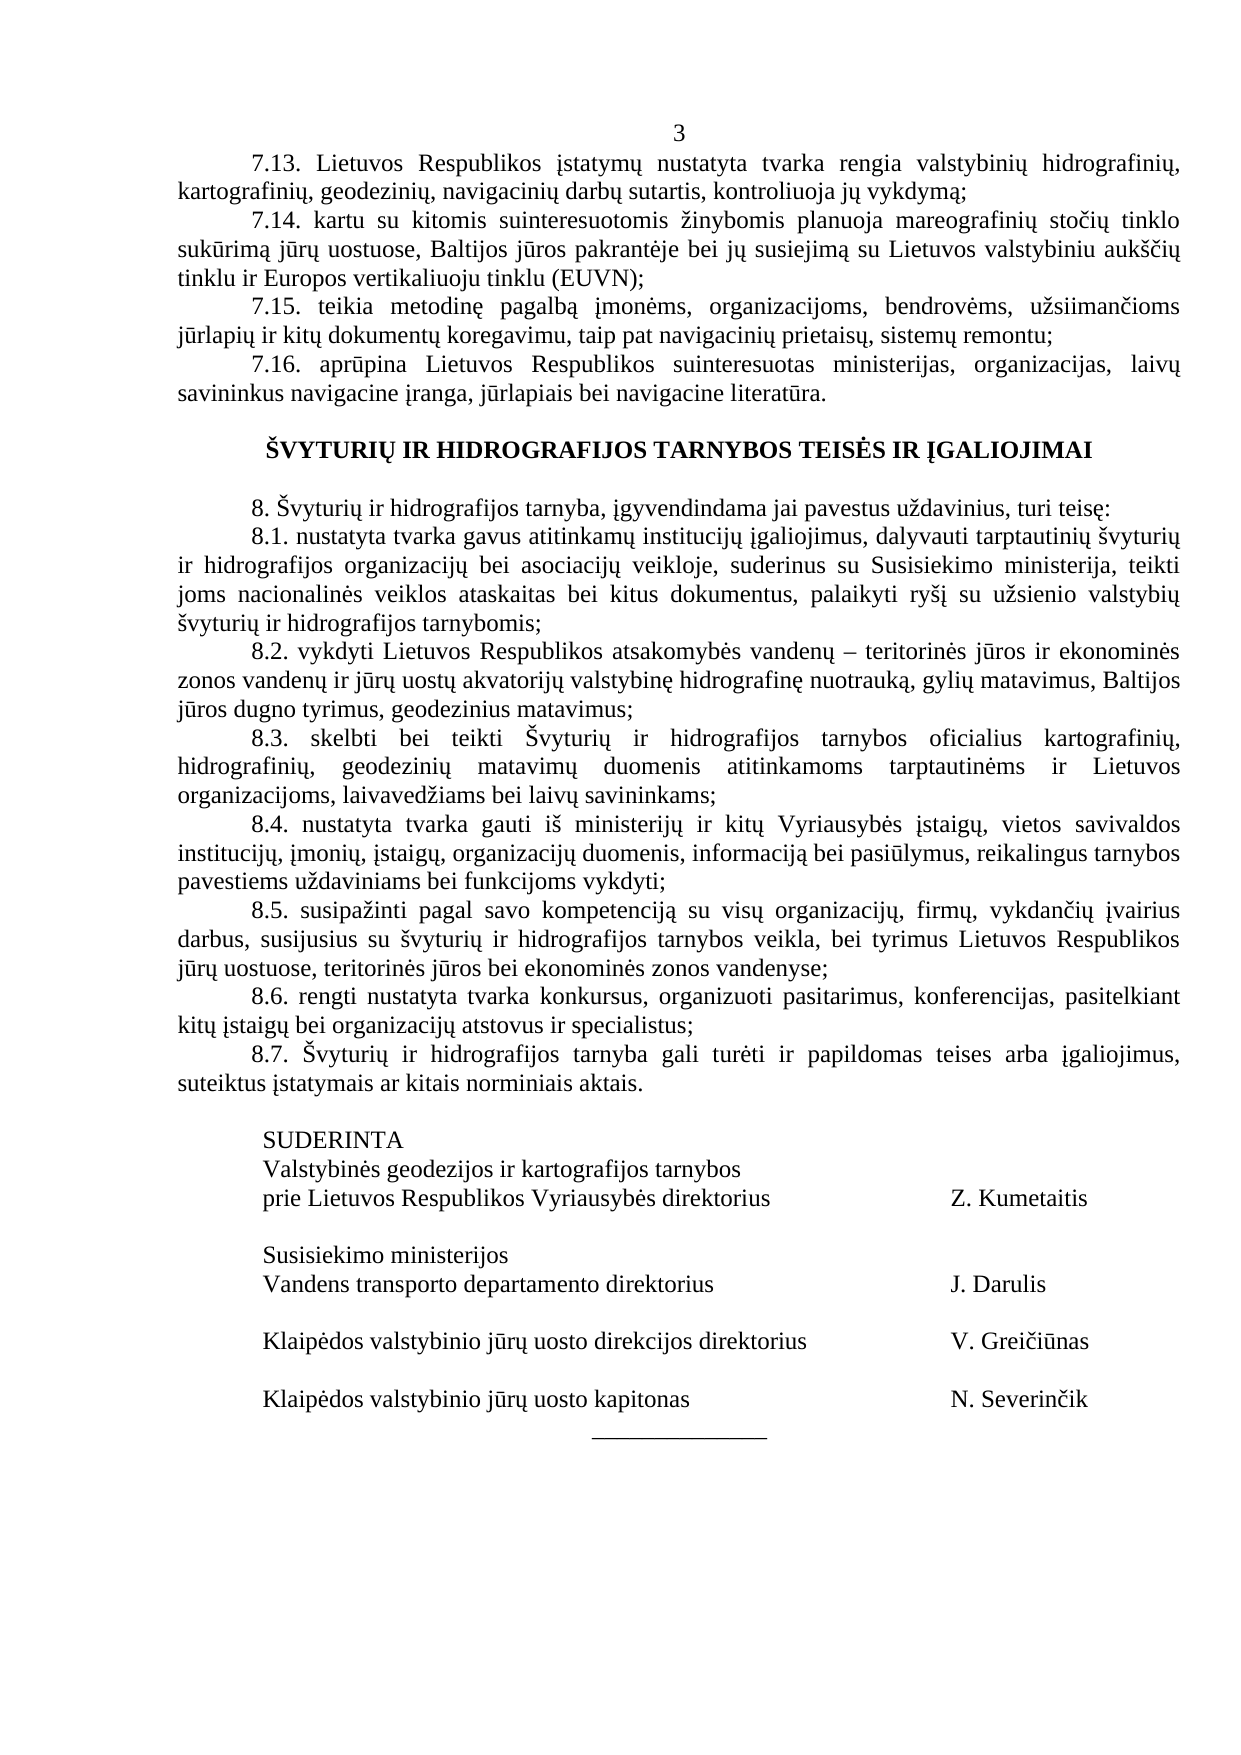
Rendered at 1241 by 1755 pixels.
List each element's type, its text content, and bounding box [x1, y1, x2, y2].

table_cell [865, 1355, 1181, 1384]
table_cell Vandens transporto departamento direktorius [177, 1269, 865, 1298]
table_cell [865, 1211, 1181, 1240]
table_cell N. Severinčik [865, 1384, 1181, 1413]
table_cell [865, 1154, 1181, 1183]
table_cell [865, 1240, 1181, 1269]
text 7.16. aprūpina Lietuvos Respublikos suinteresuotas ministerijas, organizacijas, laivų savininkus navigacine įranga, jūrlapiais bei navigacine literatūra. [177, 349, 1181, 406]
text 7.15. teikia metodinę pagalbą įmonėms, organizacijoms, bendrovėms, užsiimančioms jūrlapių ir kitų dokumentų koregavimu, taip pat navigacinių prietaisų, sistemų remontu; [177, 291, 1181, 349]
table_cell [177, 1355, 865, 1384]
text 8. Švyturių ir hidrografijos tarnyba, įgyvendindama jai pavestus uždavinius, turi teisę: [177, 493, 1181, 521]
table_cell J. Darulis [865, 1269, 1181, 1298]
text 8.3. skelbti bei teikti Švyturių ir hidrografijos tarnybos oficialius kartografinių, hidrografinių, geodezinių matavimų duomenis atitinkamoms tarptautinėms ir Lietuvos organizacijoms, laivavedžiams bei laivų savininkams; [177, 723, 1181, 809]
table_cell Z. Kumetaitis [865, 1183, 1181, 1211]
table_cell [865, 1298, 1181, 1326]
text 8.7. Švyturių ir hidrografijos tarnyba gali turėti ir papildomas teises arba įgaliojimus, suteiktus įstatymais ar kitais norminiais aktais. [177, 1039, 1181, 1096]
table_cell Susisiekimo ministerijos [177, 1240, 865, 1269]
text 8.2. vykdyti Lietuvos Respublikos atsakomybės vandenų – teritorinės jūros ir ekonominės zonos vandenų ir jūrų uostų akvatorijų valstybinę hidrografinę nuotrauką, gylių matavimus, Baltijos jūros dugno tyrimus, geodezinius matavimus; [177, 636, 1181, 723]
text 7.14. kartu su kitomis suinteresuotomis žinybomis planuoja mareografinių stočių tinklo sukūrimą jūrų uostuose, Baltijos jūros pakrantėje bei jų susiejimą su Lietuvos valstybiniu aukščių tinklu ir Europos vertikaliuoju tinklu (EUVN); [177, 205, 1181, 291]
text 8.4. nustatyta tvarka gauti iš ministerijų ir kitų Vyriausybės įstaigų, vietos savivaldos institucijų, įmonių, įstaigų, organizacijų duomenis, informaciją bei pasiūlymus, reikalingus tarnybos pavestiems uždaviniams bei funkcijoms vykdyti; [177, 809, 1181, 895]
table_header [865, 1125, 1181, 1154]
table_cell Klaipėdos valstybinio jūrų uosto kapitonas [177, 1384, 865, 1413]
text 8.1. nustatyta tvarka gavus atitinkamų institucijų įgaliojimus, dalyvauti tarptautinių švyturių ir hidrografijos organizacijų bei asociacijų veikloje, suderinus su Susisiekimo ministerija, teikti joms nacionalinės veiklos ataskaitas bei kitus dokumentus, palaikyti ryšį su užsienio valstybių švyturių ir hidrografijos tarnybomis; [177, 521, 1181, 636]
table_cell Klaipėdos valstybinio jūrų uosto direkcijos direktorius [177, 1326, 865, 1355]
table_cell [177, 1211, 865, 1240]
text Švyturių ir hidrografijos tarnybos teisės ir įgaliojimai [177, 435, 1181, 464]
table_header Suderinta [177, 1125, 865, 1154]
text ______________ [177, 1413, 1181, 1441]
text 8.6. rengti nustatyta tvarka konkursus, organizuoti pasitarimus, konferencijas, pasitelkiant kitų įstaigų bei organizacijų atstovus ir specialistus; [177, 981, 1181, 1039]
text 8.5. susipažinti pagal savo kompetenciją su visų organizacijų, firmų, vykdančių įvairius darbus, susijusius su švyturių ir hidrografijos tarnybos veikla, bei tyrimus Lietuvos Respublikos jūrų uostuose, teritorinės jūros bei ekonominės zonos vandenyse; [177, 895, 1181, 981]
table_cell [177, 1298, 865, 1326]
table_cell prie Lietuvos Respublikos Vyriausybės direktorius [177, 1183, 865, 1211]
text 7.13. Lietuvos Respublikos įstatymų nustatyta tvarka rengia valstybinių hidrografinių, kartografinių, geodezinių, navigacinių darbų sutartis, kontroliuoja jų vykdymą; [177, 148, 1181, 205]
table_cell V. Greičiūnas [865, 1326, 1181, 1355]
table_cell Valstybinės geodezijos ir kartografijos tarnybos [177, 1154, 865, 1183]
